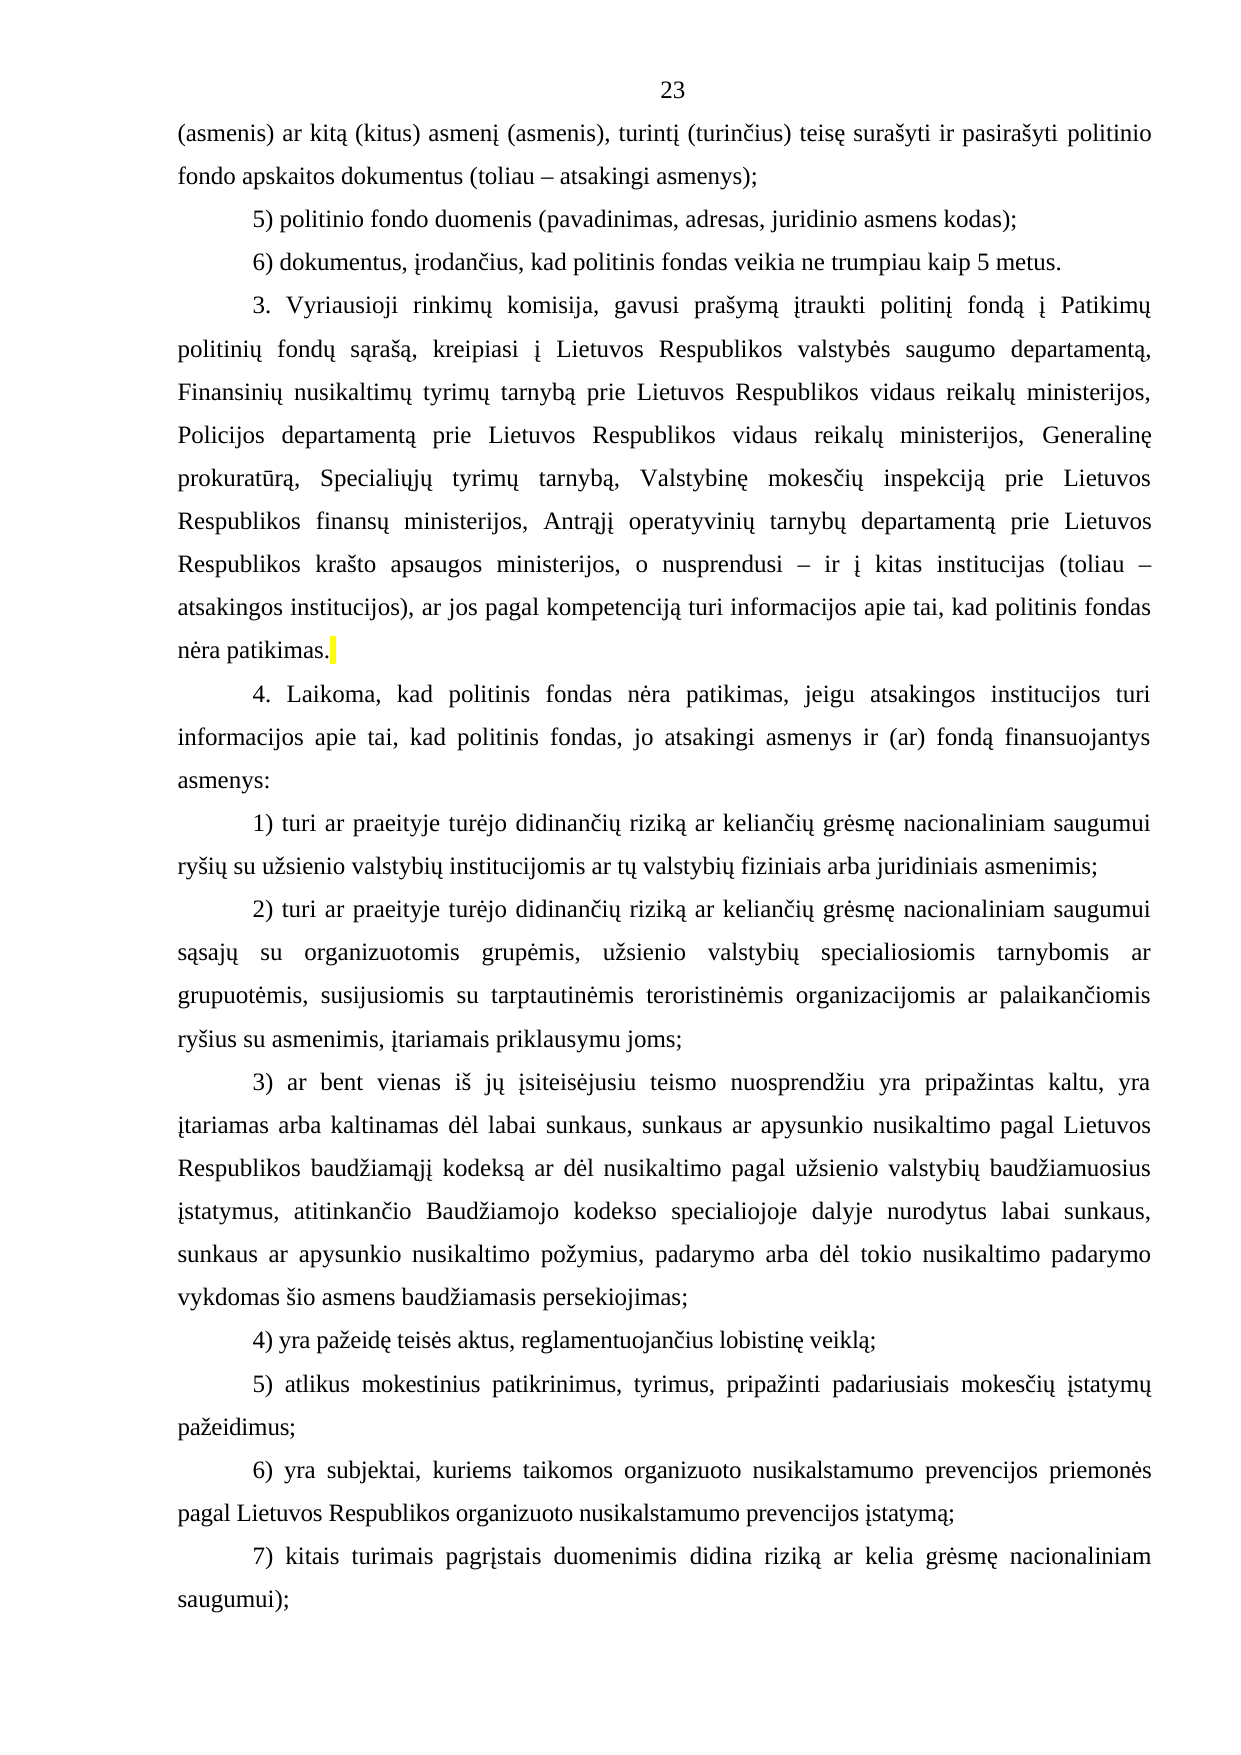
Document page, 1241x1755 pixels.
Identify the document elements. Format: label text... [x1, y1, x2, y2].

text 6) dokumentus, įrodančius, kad politinis fondas veikia ne trumpiau kaip 5 metus. [177, 247, 1152, 276]
text (asmenis) ar kitą (kitus) asmenį (asmenis), turintį (turinčius) teisę surašyti ir pasirašyti politinio fondo apskaitos dokumentus (toliau – atsakingi asmenys); [177, 118, 1152, 190]
text 5) politinio fondo duomenis (pavadinimas, adresas, juridinio asmens kodas); [177, 204, 1152, 233]
text 4. Laikoma, kad politinis fondas nėra patikimas, jeigu atsakingos institucijos turi informacijos apie tai, kad politinis fondas, jo atsakingi asmenys ir (ar) fondą finansuojantys asmenys: [177, 679, 1152, 794]
text 3. Vyriausioji rinkimų komisija, gavusi prašymą įtraukti politinį fondą į Patikimų politinių fondų sąrašą, kreipiasi į Lietuvos Respublikos valstybės saugumo departamentą, Finansinių nusikaltimų tyrimų tarnybą prie Lietuvos Respublikos vidaus reikalų ministerijos, Policijos departamentą prie Lietuvos Respublikos vidaus reikalų ministerijos, Generalinę prokuratūrą, Specialiųjų tyrimų tarnybą, Valstybinę mokesčių inspekciją prie Lietuvos Respublikos finansų ministerijos, Antrąjį operatyvinių tarnybų departamentą prie Lietuvos Respublikos krašto apsaugos ministerijos, o nusprendusi – ir į kitas institucijas (toliau – atsakingos institucijos), ar jos pagal kompetenciją turi informacijos apie tai, kad politinis fondas nėra patikimas. [177, 291, 1152, 664]
text 4) yra pažeidę teisės aktus, reglamentuojančius lobistinę veiklą; [177, 1326, 1152, 1354]
text 1) turi ar praeityje turėjo didinančių riziką ar keliančių grėsmę nacionaliniam saugumui ryšių su užsienio valstybių institucijomis ar tų valstybių fiziniais arba juridiniais asmenimis; [177, 808, 1152, 880]
text 3) ar bent vienas iš jų įsiteisėjusiu teismo nuosprendžiu yra pripažintas kaltu, yra įtariamas arba kaltinamas dėl labai sunkaus, sunkaus ar apysunkio nusikaltimo pagal Lietuvos Respublikos baudžiamąjį kodeksą ar dėl nusikaltimo pagal užsienio valstybių baudžiamuosius įstatymus, atitinkančio Baudžiamojo kodekso specialiojoje dalyje nurodytus labai sunkaus, sunkaus ar apysunkio nusikaltimo požymius, padarymo arba dėl tokio nusikaltimo padarymo vykdomas šio asmens baudžiamasis persekiojimas; [177, 1067, 1152, 1311]
text 5) atlikus mokestinius patikrinimus, tyrimus, pripažinti padariusiais mokesčių įstatymų pažeidimus; [177, 1369, 1152, 1441]
text 6) yra subjektai, kuriems taikomos organizuoto nusikalstamumo prevencijos priemonės pagal Lietuvos Respublikos organizuoto nusikalstamumo prevencijos įstatymą; [177, 1455, 1152, 1527]
text 7) kitais turimais pagrįstais duomenimis didina riziką ar kelia grėsmę nacionaliniam saugumui); [177, 1541, 1152, 1613]
text 2) turi ar praeityje turėjo didinančių riziką ar keliančių grėsmę nacionaliniam saugumui sąsajų su organizuotomis grupėmis, užsienio valstybių specialiosiomis tarnybomis ar grupuotėmis, susijusiomis su tarptautinėmis teroristinėmis organizacijomis ar palaikančiomis ryšius su asmenimis, įtariamais priklausymu joms; [177, 894, 1152, 1052]
